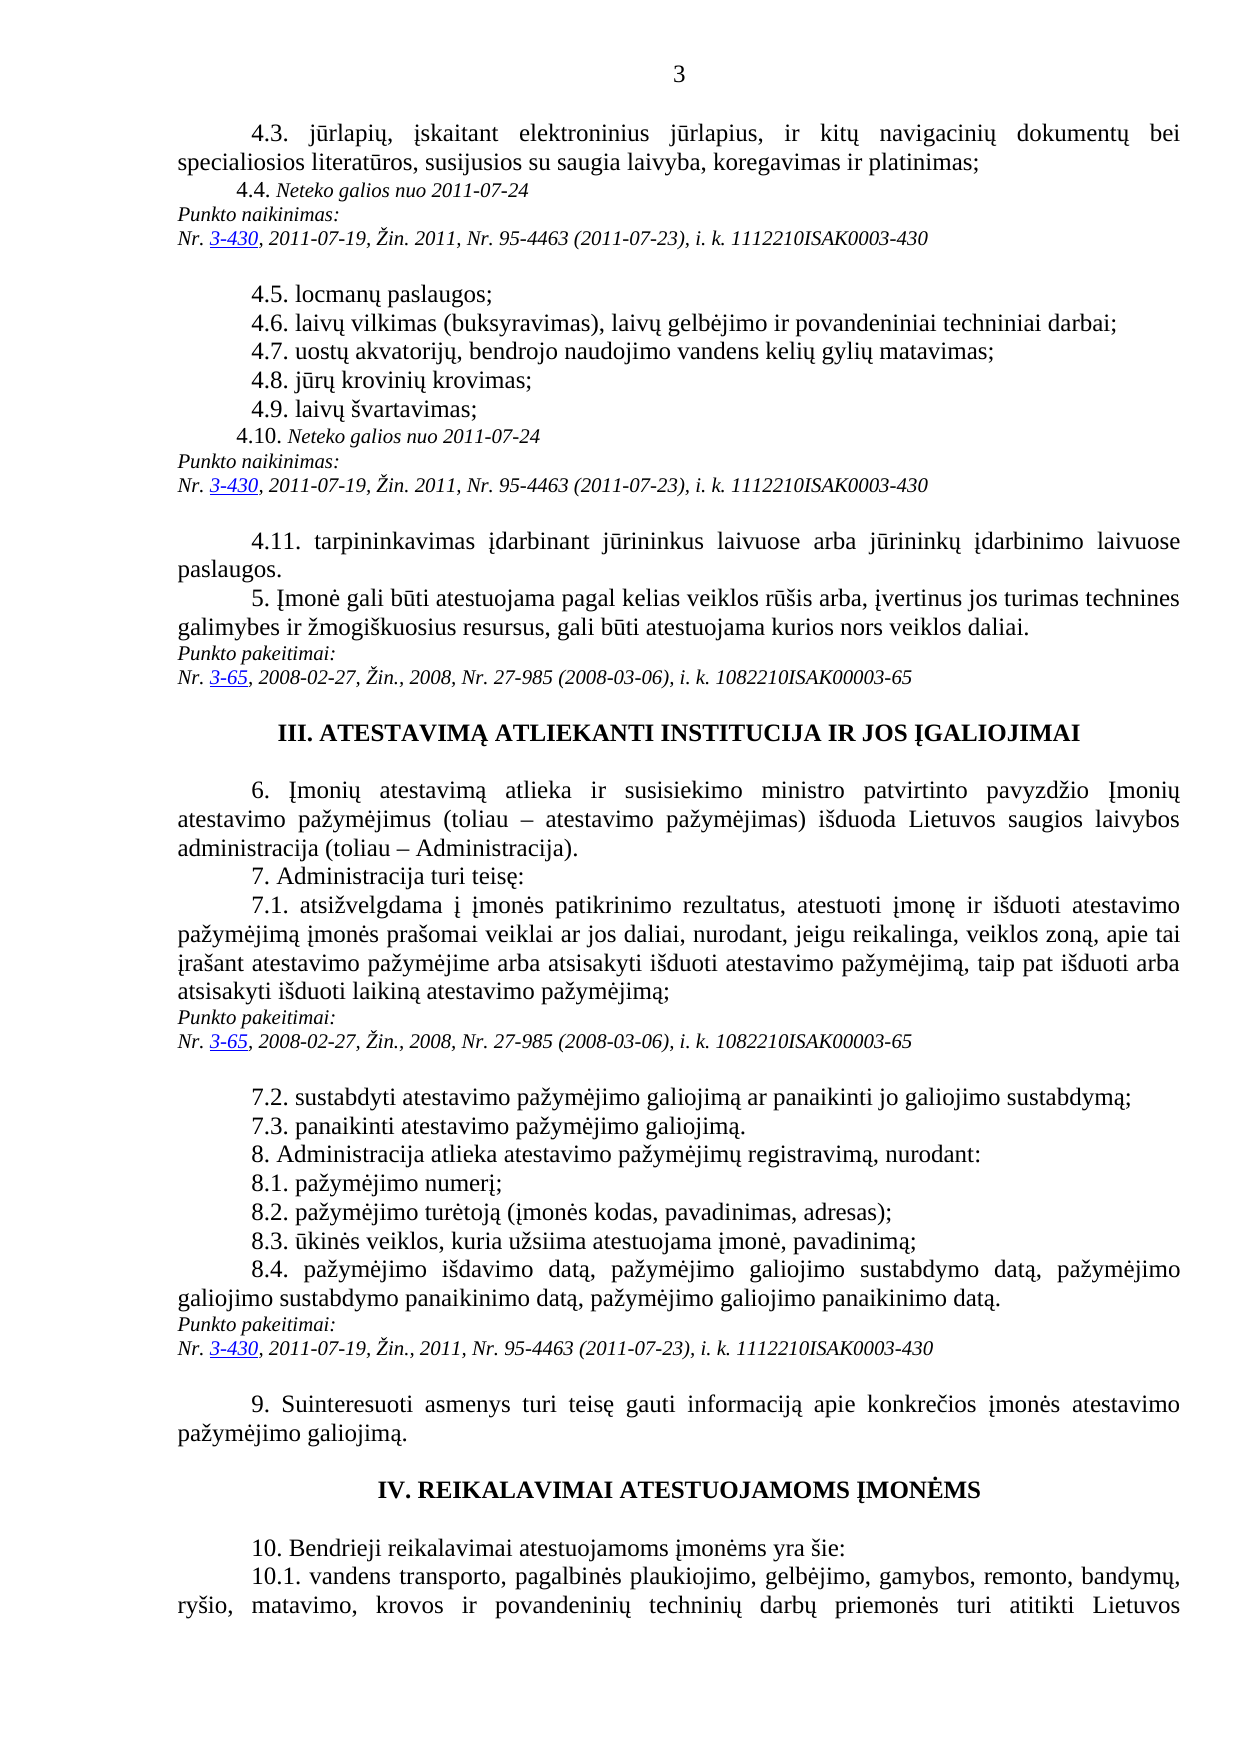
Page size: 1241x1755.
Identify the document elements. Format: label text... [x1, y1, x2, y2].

text 4.5. locmanų paslaugos; [177, 279, 1181, 308]
text Nr. 3-65, 2008-02-27, Žin., 2008, Nr. 27-985 (2008-03-06), i. k. 1082210ISAK00003-65 [177, 1029, 1181, 1053]
text Punkto pakeitimai: [177, 1005, 1181, 1029]
text 4.11. tarpininkavimas įdarbinant jūrininkus laivuose arba jūrininkų įdarbinimo laivuose paslaugos. [177, 526, 1181, 583]
text IV. REIKALAVIMAI ATESTUOJAMOMS ĮMONĖMS [177, 1475, 1181, 1504]
text 4.10. Neteko galios nuo 2011-07-24 [177, 423, 1181, 449]
text 7. Administracija turi teisę: [177, 861, 1181, 890]
text 4.9. laivų švartavimas; [177, 394, 1181, 423]
text Nr. 3-430, 2011-07-19, Žin. 2011, Nr. 95-4463 (2011-07-23), i. k. 1112210ISAK0003-430 [177, 473, 1181, 497]
text 4.3. jūrlapių, įskaitant elektroninius jūrlapius, ir kitų navigacinių dokumentų bei specialiosios literatūros, susijusios su saugia laivyba, koregavimas ir platinimas; [177, 118, 1181, 176]
text 4.7. uostų akvatorijų, bendrojo naudojimo vandens kelių gylių matavimas; [177, 336, 1181, 365]
text 8.2. pažymėjimo turėtoją (įmonės kodas, pavadinimas, adresas); [177, 1197, 1181, 1226]
text Punkto naikinimas: [177, 202, 1181, 226]
text 6. Įmonių atestavimą atlieka ir susisiekimo ministro patvirtinto pavyzdžio Įmonių atestavimo pažymėjimus (toliau – atestavimo pažymėjimas) išduoda Lietuvos saugios laivybos administracija (toliau – Administracija). [177, 775, 1181, 861]
text 9. Suinteresuoti asmenys turi teisę gauti informaciją apie konkrečios įmonės atestavimo pažymėjimo galiojimą. [177, 1389, 1181, 1446]
text Nr. 3-65, 2008-02-27, Žin., 2008, Nr. 27-985 (2008-03-06), i. k. 1082210ISAK00003-65 [177, 665, 1181, 689]
text 5. Įmonė gali būti atestuojama pagal kelias veiklos rūšis arba, įvertinus jos turimas technines galimybes ir žmogiškuosius resursus, gali būti atestuojama kurios nors veiklos daliai. [177, 583, 1181, 641]
text 7.3. panaikinti atestavimo pažymėjimo galiojimą. [177, 1111, 1181, 1139]
text 8.3. ūkinės veiklos, kuria užsiima atestuojama įmonė, pavadinimą; [177, 1226, 1181, 1254]
text III. ATESTAVIMĄ ATLIEKANTI INSTITUCIJA IR JOS ĮGALIOJIMAI [177, 718, 1181, 746]
text 4.8. jūrų krovinių krovimas; [177, 365, 1181, 394]
text 8. Administracija atlieka atestavimo pažymėjimų registravimą, nurodant: [177, 1139, 1181, 1168]
text 10. Bendrieji reikalavimai atestuojamoms įmonėms yra šie: [177, 1533, 1181, 1561]
text 4.6. laivų vilkimas (buksyravimas), laivų gelbėjimo ir povandeniniai techniniai darbai; [177, 308, 1181, 336]
text 8.1. pažymėjimo numerį; [177, 1168, 1181, 1197]
text Nr. 3-430, 2011-07-19, Žin. 2011, Nr. 95-4463 (2011-07-23), i. k. 1112210ISAK0003-430 [177, 226, 1181, 250]
text 10.1. vandens transporto, pagalbinės plaukiojimo, gelbėjimo, gamybos, remonto, bandymų, ryšio, matavimo, krovos ir povandeninių techninių darbų priemonės turi atitikti Lietuvos [177, 1561, 1181, 1619]
text Punkto pakeitimai: [177, 1312, 1181, 1336]
text Punkto pakeitimai: [177, 641, 1181, 665]
text 7.2. sustabdyti atestavimo pažymėjimo galiojimą ar panaikinti jo galiojimo sustabdymą; [177, 1082, 1181, 1111]
text 7.1. atsižvelgdama į įmonės patikrinimo rezultatus, atestuoti įmonę ir išduoti atestavimo pažymėjimą įmonės prašomai veiklai ar jos daliai, nurodant, jeigu reikalinga, veiklos zoną, apie tai įrašant atestavimo pažymėjime arba atsisakyti išduoti atestavimo pažymėjimą, taip pat išduoti arba atsisakyti išduoti laikiną atestavimo pažymėjimą; [177, 890, 1181, 1005]
text Punkto naikinimas: [177, 449, 1181, 473]
text 4.4. Neteko galios nuo 2011-07-24 [177, 176, 1181, 202]
text 8.4. pažymėjimo išdavimo datą, pažymėjimo galiojimo sustabdymo datą, pažymėjimo galiojimo sustabdymo panaikinimo datą, pažymėjimo galiojimo panaikinimo datą. [177, 1254, 1181, 1312]
text Nr. 3-430, 2011-07-19, Žin., 2011, Nr. 95-4463 (2011-07-23), i. k. 1112210ISAK0003-430 [177, 1336, 1181, 1360]
